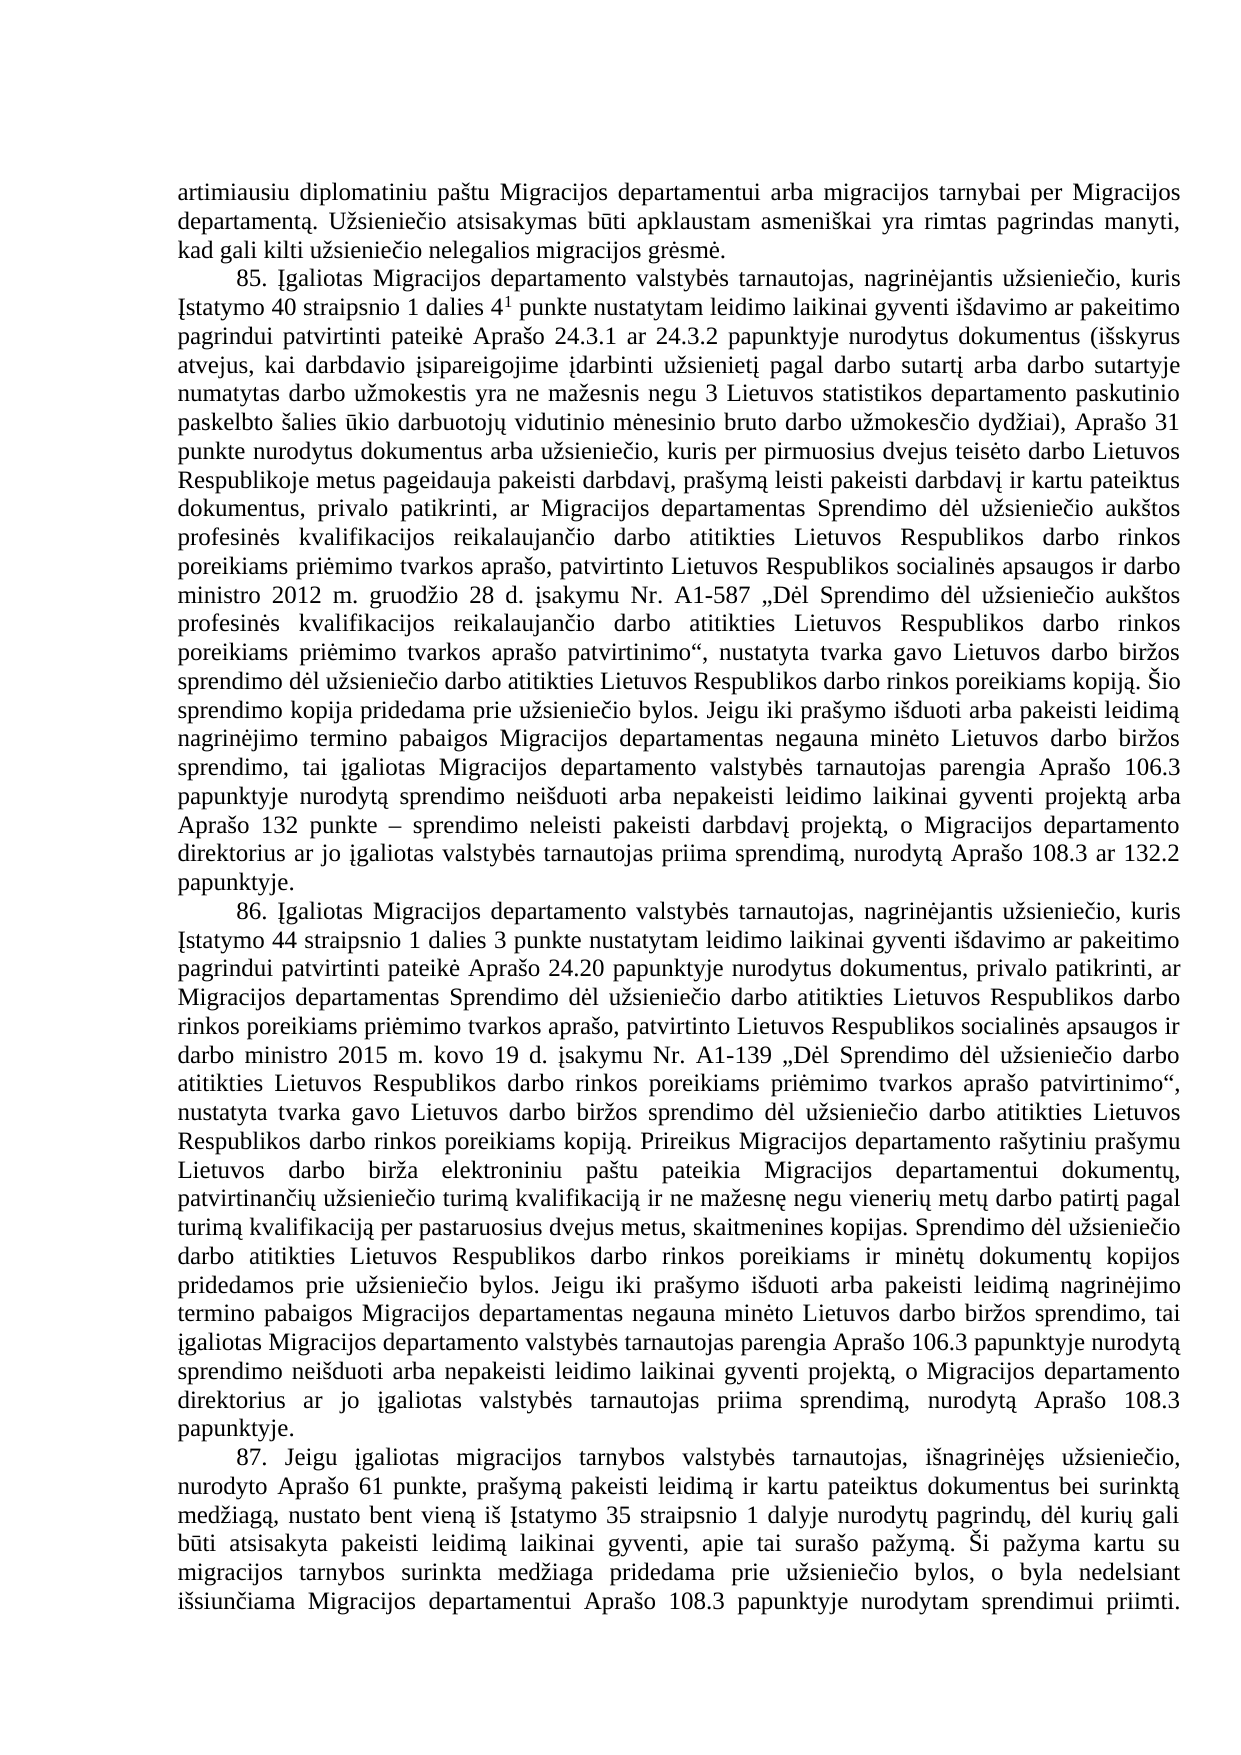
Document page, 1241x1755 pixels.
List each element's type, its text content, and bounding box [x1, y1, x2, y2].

text 86. Įgaliotas Migracijos departamento valstybės tarnautojas, nagrinėjantis užsieniečio, kuris Įstatymo 44 straipsnio 1 dalies 3 punkte nustatytam leidimo laikinai gyventi išdavimo ar pakeitimo pagrindui patvirtinti pateikė Aprašo 24.20 papunktyje nurodytus dokumentus, privalo patikrinti, ar Migracijos departamentas Sprendimo dėl užsieniečio darbo atitikties Lietuvos Respublikos darbo rinkos poreikiams priėmimo tvarkos aprašo, patvirtinto Lietuvos Respublikos socialinės apsaugos ir darbo ministro 2015 m. kovo 19 d. įsakymu Nr. A1-139 „Dėl Sprendimo dėl užsieniečio darbo atitikties Lietuvos Respublikos darbo rinkos poreikiams priėmimo tvarkos aprašo patvirtinimo“, nustatyta tvarka gavo Lietuvos darbo biržos sprendimo dėl užsieniečio darbo atitikties Lietuvos Respublikos darbo rinkos poreikiams kopiją. Prireikus Migracijos departamento rašytiniu prašymu Lietuvos darbo birža elektroniniu paštu pateikia Migracijos departamentui dokumentų, patvirtinančių užsieniečio turimą kvalifikaciją ir ne mažesnę negu vienerių metų darbo patirtį pagal turimą kvalifikaciją per pastaruosius dvejus metus, skaitmenines kopijas. Sprendimo dėl užsieniečio darbo atitikties Lietuvos Respublikos darbo rinkos poreikiams ir minėtų dokumentų kopijos pridedamos prie užsieniečio bylos. Jeigu iki prašymo išduoti arba pakeisti leidimą nagrinėjimo termino pabaigos Migracijos departamentas negauna minėto Lietuvos darbo biržos sprendimo, tai įgaliotas Migracijos departamento valstybės tarnautojas parengia Aprašo 106.3 papunktyje nurodytą sprendimo neišduoti arba nepakeisti leidimo laikinai gyventi projektą, o Migracijos departamento direktorius ar jo įgaliotas valstybės tarnautojas priima sprendimą, nurodytą Aprašo 108.3 papunktyje. [177, 896, 1181, 1442]
text 85. Įgaliotas Migracijos departamento valstybės tarnautojas, nagrinėjantis užsieniečio, kuris Įstatymo 40 straipsnio 1 dalies 41 punkte nustatytam leidimo laikinai gyventi išdavimo ar pakeitimo pagrindui patvirtinti pateikė Aprašo 24.3.1 ar 24.3.2 papunktyje nurodytus dokumentus (išskyrus atvejus, kai darbdavio įsipareigojime įdarbinti užsienietį pagal darbo sutartį arba darbo sutartyje numatytas darbo užmokestis yra ne mažesnis negu 3 Lietuvos statistikos departamento paskutinio paskelbto šalies ūkio darbuotojų vidutinio mėnesinio bruto darbo užmokesčio dydžiai), Aprašo 31 punkte nurodytus dokumentus arba užsieniečio, kuris per pirmuosius dvejus teisėto darbo Lietuvos Respublikoje metus pageidauja pakeisti darbdavį, prašymą leisti pakeisti darbdavį ir kartu pateiktus dokumentus, privalo patikrinti, ar Migracijos departamentas Sprendimo dėl užsieniečio aukštos profesinės kvalifikacijos reikalaujančio darbo atitikties Lietuvos Respublikos darbo rinkos poreikiams priėmimo tvarkos aprašo, patvirtinto Lietuvos Respublikos socialinės apsaugos ir darbo ministro 2012 m. gruodžio 28 d. įsakymu Nr. A1-587 „Dėl Sprendimo dėl užsieniečio aukštos profesinės kvalifikacijos reikalaujančio darbo atitikties Lietuvos Respublikos darbo rinkos poreikiams priėmimo tvarkos aprašo patvirtinimo“, nustatyta tvarka gavo Lietuvos darbo biržos sprendimo dėl užsieniečio darbo atitikties Lietuvos Respublikos darbo rinkos poreikiams kopiją. Šio sprendimo kopija pridedama prie užsieniečio bylos. Jeigu iki prašymo išduoti arba pakeisti leidimą nagrinėjimo termino pabaigos Migracijos departamentas negauna minėto Lietuvos darbo biržos sprendimo, tai įgaliotas Migracijos departamento valstybės tarnautojas parengia Aprašo 106.3 papunktyje nurodytą sprendimo neišduoti arba nepakeisti leidimo laikinai gyventi projektą arba Aprašo 132 punkte – sprendimo neleisti pakeisti darbdavį projektą, o Migracijos departamento direktorius ar jo įgaliotas valstybės tarnautojas priima sprendimą, nurodytą Aprašo 108.3 ar 132.2 papunktyje. [177, 263, 1181, 896]
text artimiausiu diplomatiniu paštu Migracijos departamentui arba migracijos tarnybai per Migracijos departamentą. Užsieniečio atsisakymas būti apklaustam asmeniškai yra rimtas pagrindas manyti, kad gali kilti užsieniečio nelegalios migracijos grėsmė. [177, 177, 1181, 263]
text 87. Jeigu įgaliotas migracijos tarnybos valstybės tarnautojas, išnagrinėjęs užsieniečio, nurodyto Aprašo 61 punkte, prašymą pakeisti leidimą ir kartu pateiktus dokumentus bei surinktą medžiagą, nustato bent vieną iš Įstatymo 35 straipsnio 1 dalyje nurodytų pagrindų, dėl kurių gali būti atsisakyta pakeisti leidimą laikinai gyventi, apie tai surašo pažymą. Ši pažyma kartu su migracijos tarnybos surinkta medžiaga pridedama prie užsieniečio bylos, o byla nedelsiant išsiunčiama Migracijos departamentui Aprašo 108.3 papunktyje nurodytam sprendimui priimti. [177, 1442, 1181, 1615]
